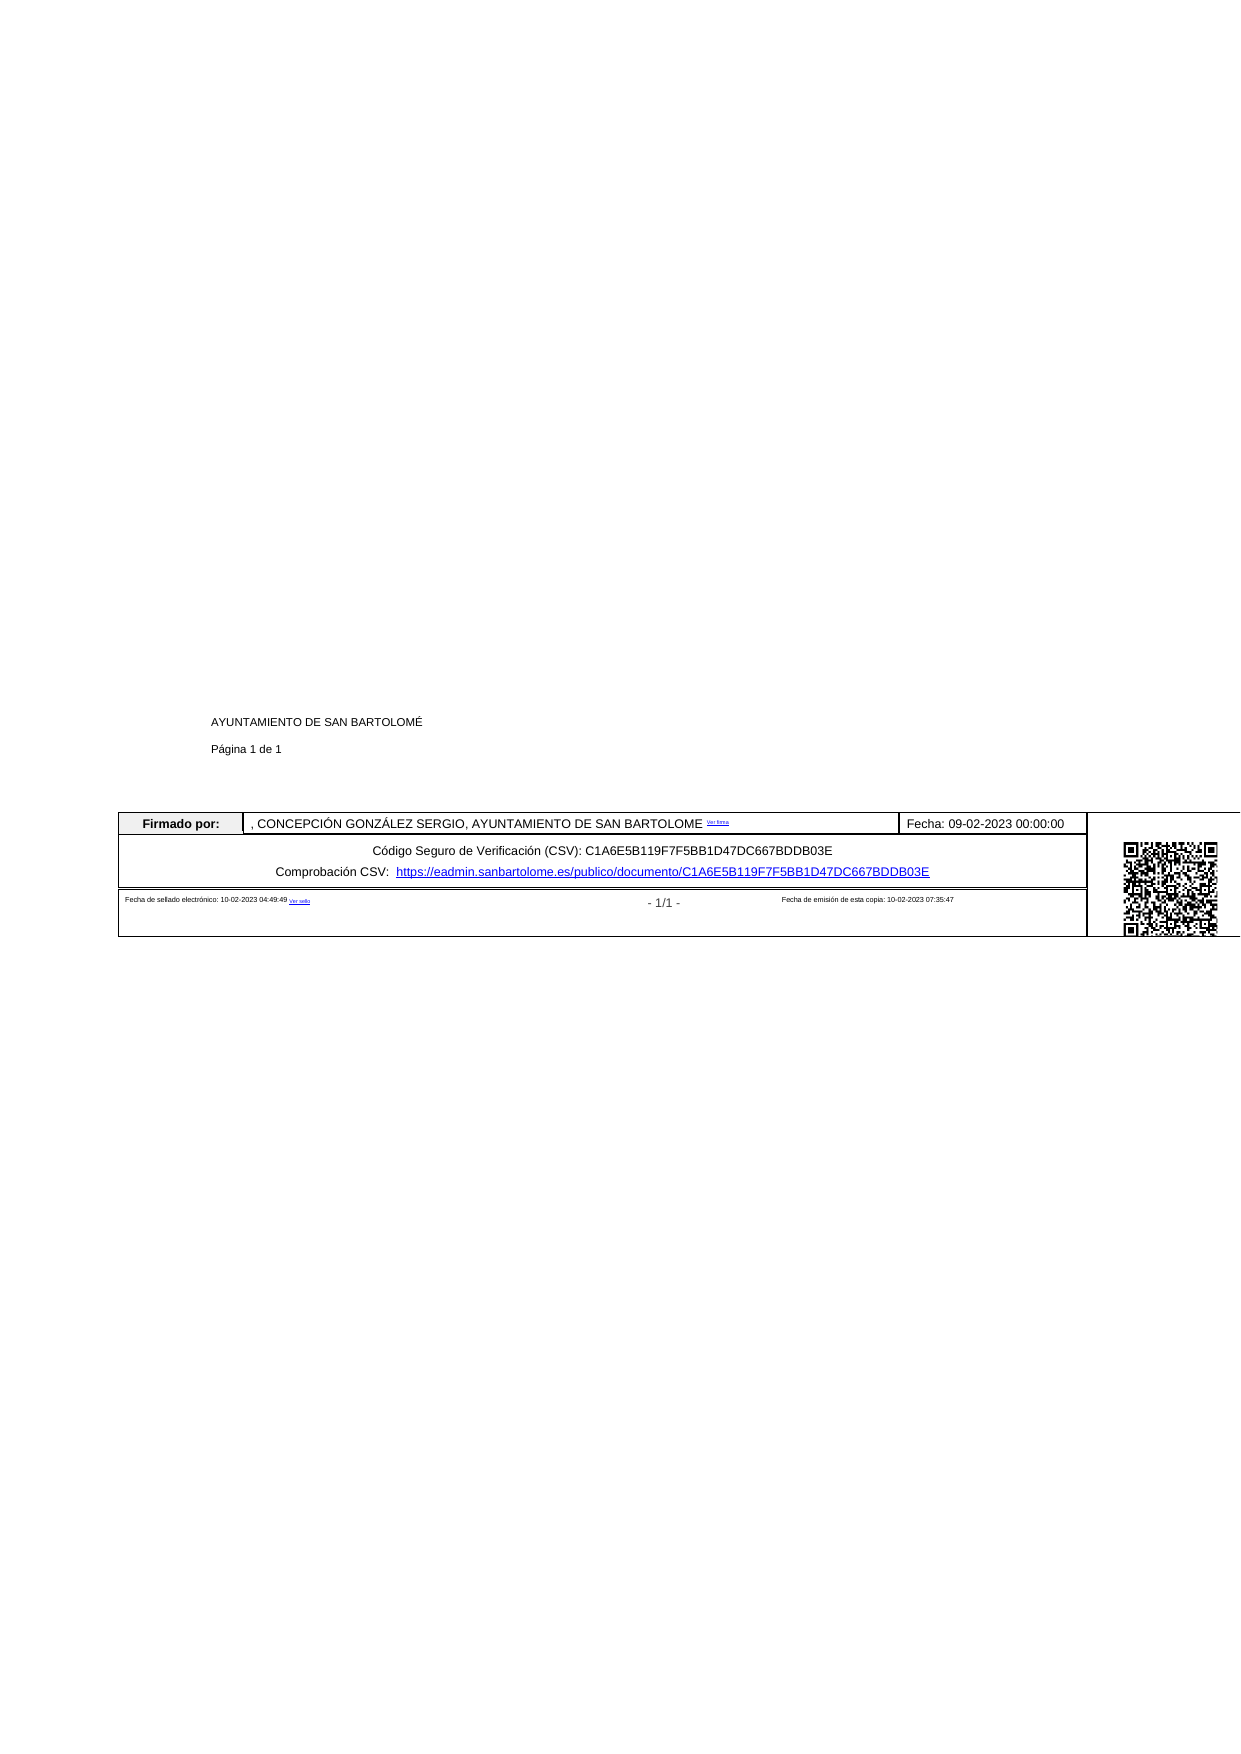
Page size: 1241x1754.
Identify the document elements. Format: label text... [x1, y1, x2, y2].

table_cell Código Seguro de Verificación (CSV): C1A6E5B119F7F5BB1D47DC667BDDB03E Comprobación CSV: https://eadmin.sanbartolome.es/publico/documento/C1A6E5B119F7F5BB1D47DC667BDDB03E [119, 835, 1086, 887]
table_cell Fecha de sellado electrónico: 10-02-2023 04:49:49 Ver sello - 1/1 - Fecha de emisión de esta copia: 10-02-2023 07:35:47 [119, 890, 1086, 936]
table_header Fecha: 09-02-2023 00:00:00 [900, 813, 1086, 833]
table_header , CONCEPCIÓN GONZÁLEZ SERGIO, AYUNTAMIENTO DE SAN BARTOLOME Ver firma [244, 813, 898, 833]
text AYUNTAMIENTO DE SAN BARTOLOMÉ Página 1 de 1 [211, 716, 1122, 755]
table_header [1088, 813, 1240, 936]
table_header Firmado por: [119, 813, 242, 831]
